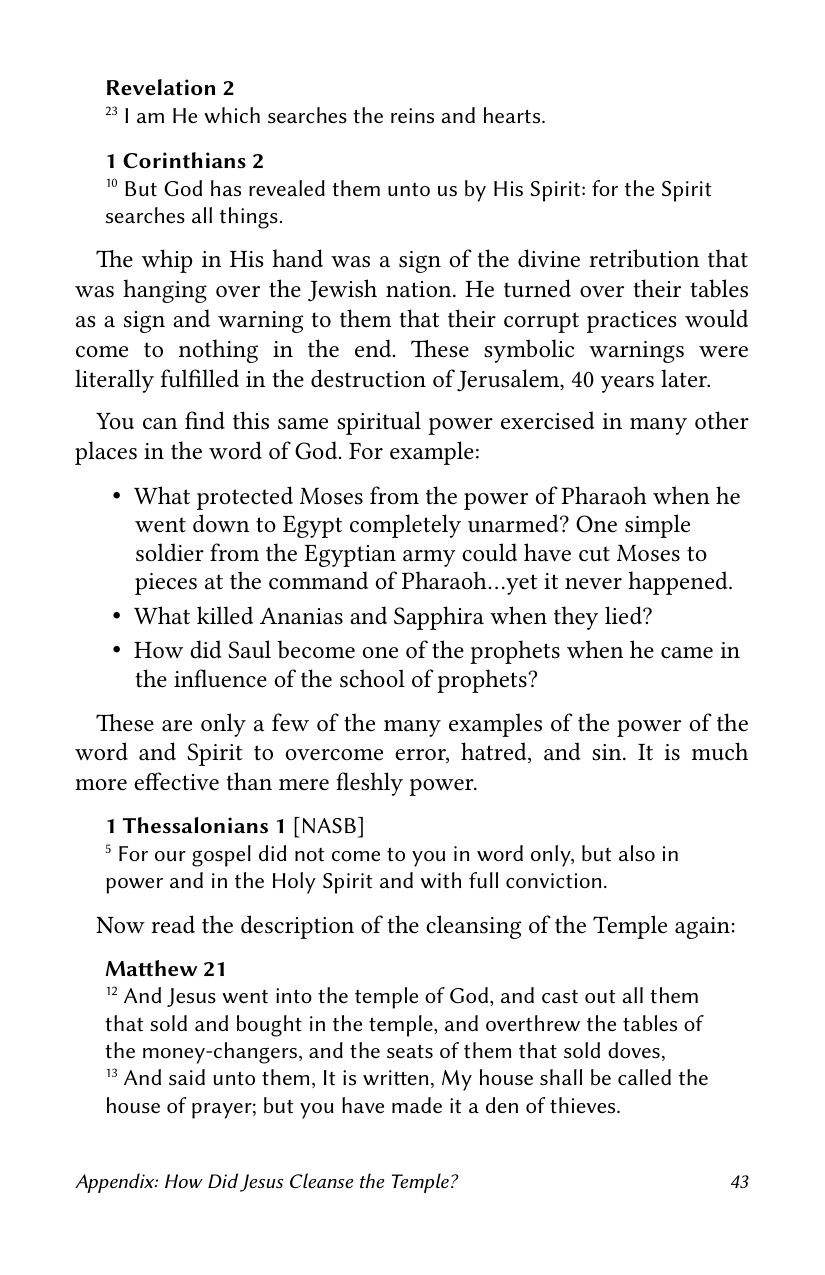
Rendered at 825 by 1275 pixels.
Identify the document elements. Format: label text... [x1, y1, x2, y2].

text Matthew 21 [105, 956, 750, 982]
text You can find this same spiritual power exercised in many other places in the word of God. For example: [75, 407, 750, 465]
text These are only a few of the many examples of the power of the word and Spirit to overcome error, hatred, and sin. It is much more effective than mere fleshly power. [75, 708, 750, 797]
text 23 I am He which searches the reins and hearts. [105, 103, 720, 129]
text 5 For our gospel did not come to you in word only, but also in power and in the Holy Spirit and with full conviction. [105, 841, 720, 894]
list How did Saul become one of the prophets when he came in the influence of the school of prophets? [112, 636, 750, 693]
text 12 And Jesus went into the temple of God, and cast out all them that sold and bought in the temple, and overthrew the tables of the money-changers, and the seats of them that sold doves, [105, 983, 720, 1064]
text 10 But God has revealed them unto us by His Spirit: for the Spirit searches all things. [105, 176, 720, 229]
text Now read the description of the cleansing of the Temple again: [75, 911, 750, 939]
list What protected Moses from the power of Pharaoh when he went down to Egypt completely unarmed? One simple soldier from the Egyptian army could have cut Moses to pieces at the command of Pharaoh…yet it never happened. [112, 482, 750, 596]
list What killed Ananias and Sapphira when they lied? [112, 602, 750, 630]
text 13 And said unto them, It is written, My house shall be called the house of prayer; but you have made it a den of thieves. [105, 1065, 720, 1119]
text Revelation 2 [105, 75, 750, 101]
text 1 Thessalonians 1 [NASB] [105, 813, 750, 839]
text 1 Corinthians 2 [105, 148, 750, 174]
text The whip in His hand was a sign of the divine retribution that was hanging over the Jewish nation. He turned over their tables as a sign and warning to them that their corrupt practices would come to nothing in the end. These symbolic warnings were literally fulfilled in the destruction of Jerusalem, 40 years later. [75, 245, 750, 393]
